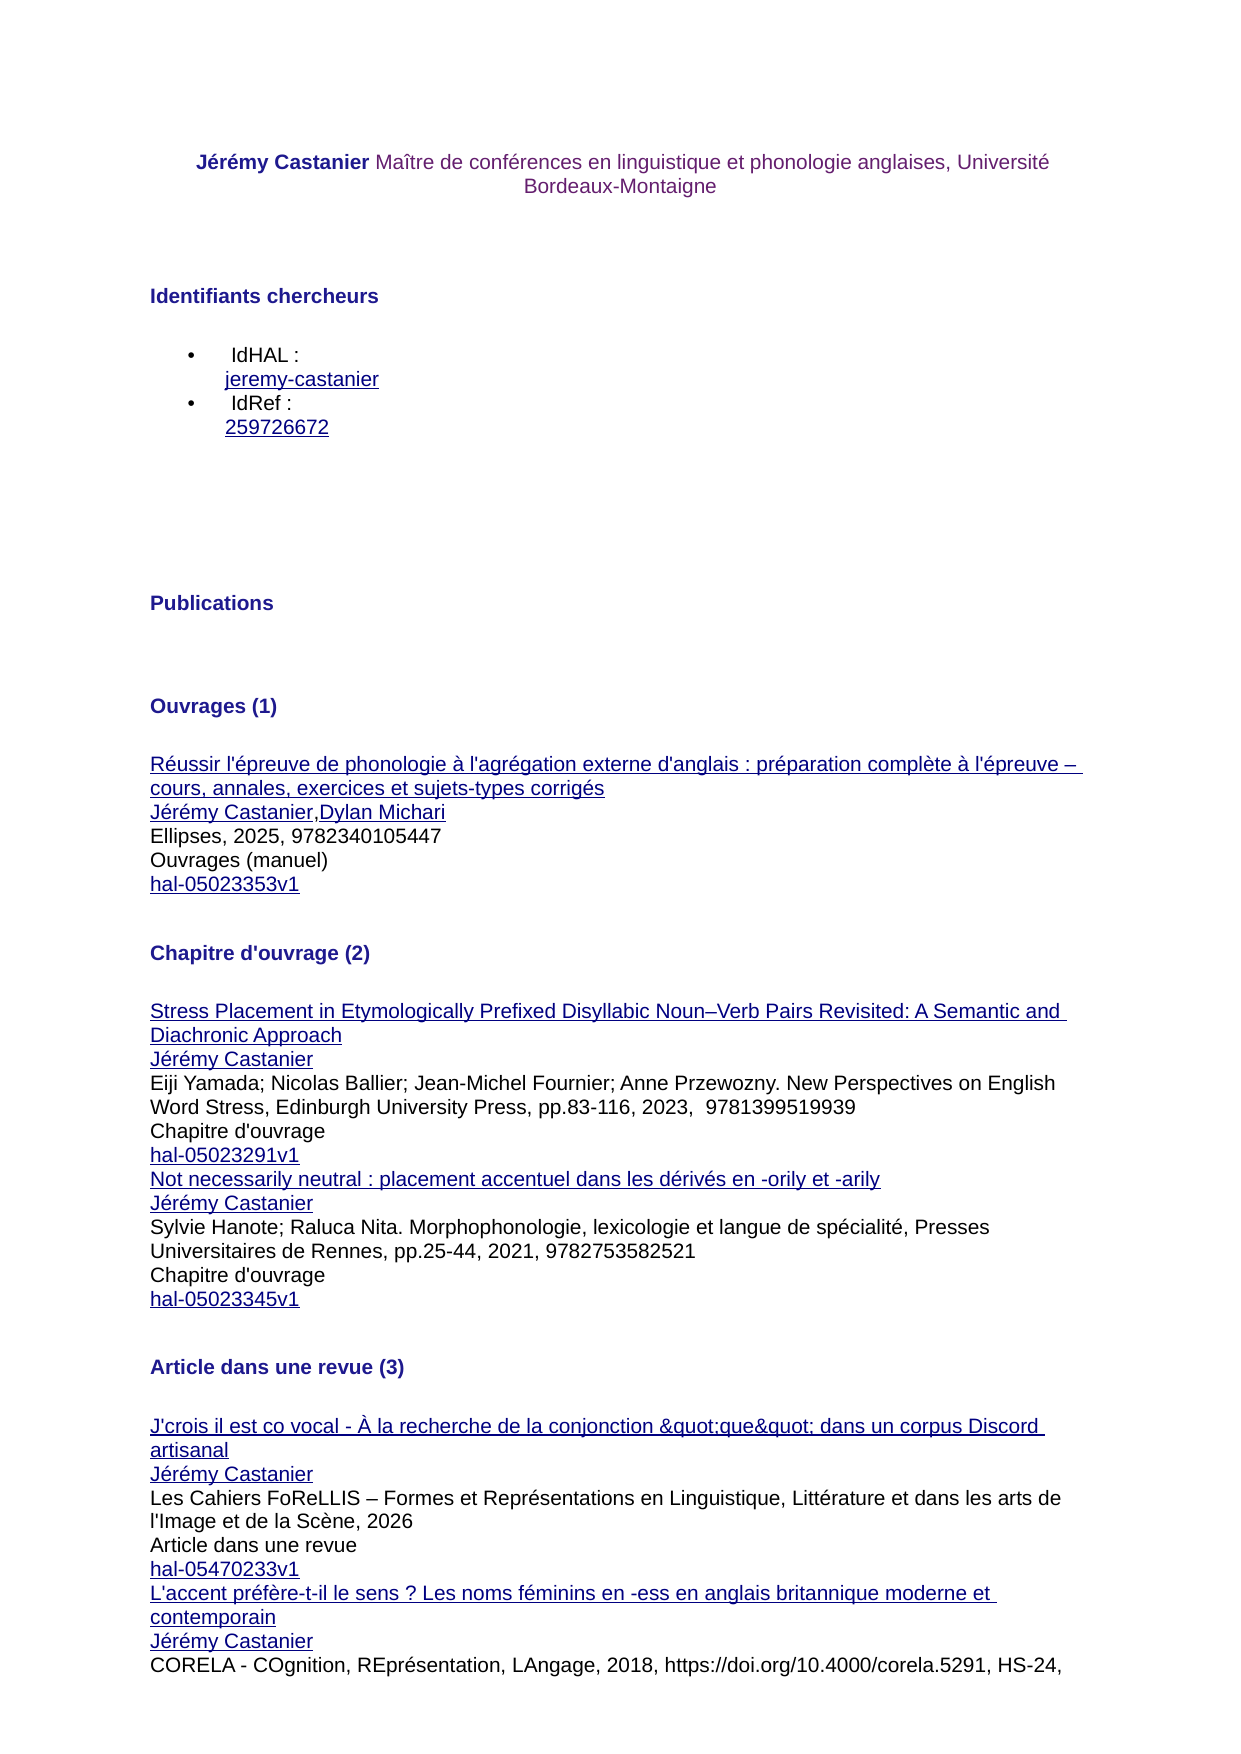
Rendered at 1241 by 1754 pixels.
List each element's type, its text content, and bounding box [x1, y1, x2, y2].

table_header Stress Placement in Etymologically Prefixed Disyllabic Noun–Verb Pairs Revisited: A Semantic and Diachronic Approach Jérémy Castanier Eiji Yamada; Nicolas Ballier; Jean-Michel Fournier; Anne Przewozny. New Perspectives on English Word Stress, Edinburgh University Press, pp.83-116, 2023, ‎ 9781399519939 Chapitre d'ouvrage hal-05023291v1 [150, 999, 1090, 1167]
table_header Réussir l'épreuve de phonologie à l'agrégation externe d'anglais : préparation complète à l'épreuve – cours, annales, exercices et sujets-types corrigés Jérémy Castanier,Dylan Michari Ellipses, 2025, 9782340105447 Ouvrages (manuel) hal-05023353v1 [150, 752, 1090, 896]
table_header J'crois il est co vocal - À la recherche de la conjonction &quot;que&quot; dans un corpus Discord artisanal Jérémy Castanier Les Cahiers FoReLLIS – Formes et Représentations en Linguistique, Littérature et dans les arts de l'Image et de la Scène, 2026 Article dans une revue hal-05470233v1 [150, 1414, 1090, 1581]
table_cell Not necessarily neutral : placement accentuel dans les dérivés en -orily et -arily Jérémy Castanier Sylvie Hanote; Raluca Nita. Morphophonologie, lexicologie et langue de spécialité, Presses Universitaires de Rennes, pp.25-44, 2021, 9782753582521 Chapitre d'ouvrage hal-05023345v1 [150, 1167, 1090, 1310]
list IdRef : [187, 391, 1090, 414]
list jeremy-castanier [187, 367, 1090, 391]
list IdHAL : [187, 343, 1090, 367]
subtitle Ouvrages (1) [150, 694, 1090, 718]
list 259726672 [187, 414, 1090, 438]
subtitle Article dans une revue (3) [150, 1355, 1090, 1379]
subtitle Chapitre d'ouvrage (2) [150, 941, 1090, 964]
subtitle Identifiants chercheurs [150, 284, 1090, 308]
subtitle Publications [150, 591, 1090, 614]
table_cell L'accent préfère-t-il le sens ? Les noms féminins en -ess en anglais britannique moderne et contemporain Jérémy Castanier CORELA - COgnition, REprésentation, LAngage, 2018, https://doi.org/10.4000/corela.5291, HS-24, [150, 1581, 1090, 1677]
subtitle Jérémy Castanier Maître de conférences en linguistique et phonologie anglaises, Université Bordeaux-Montaigne [150, 150, 1090, 198]
